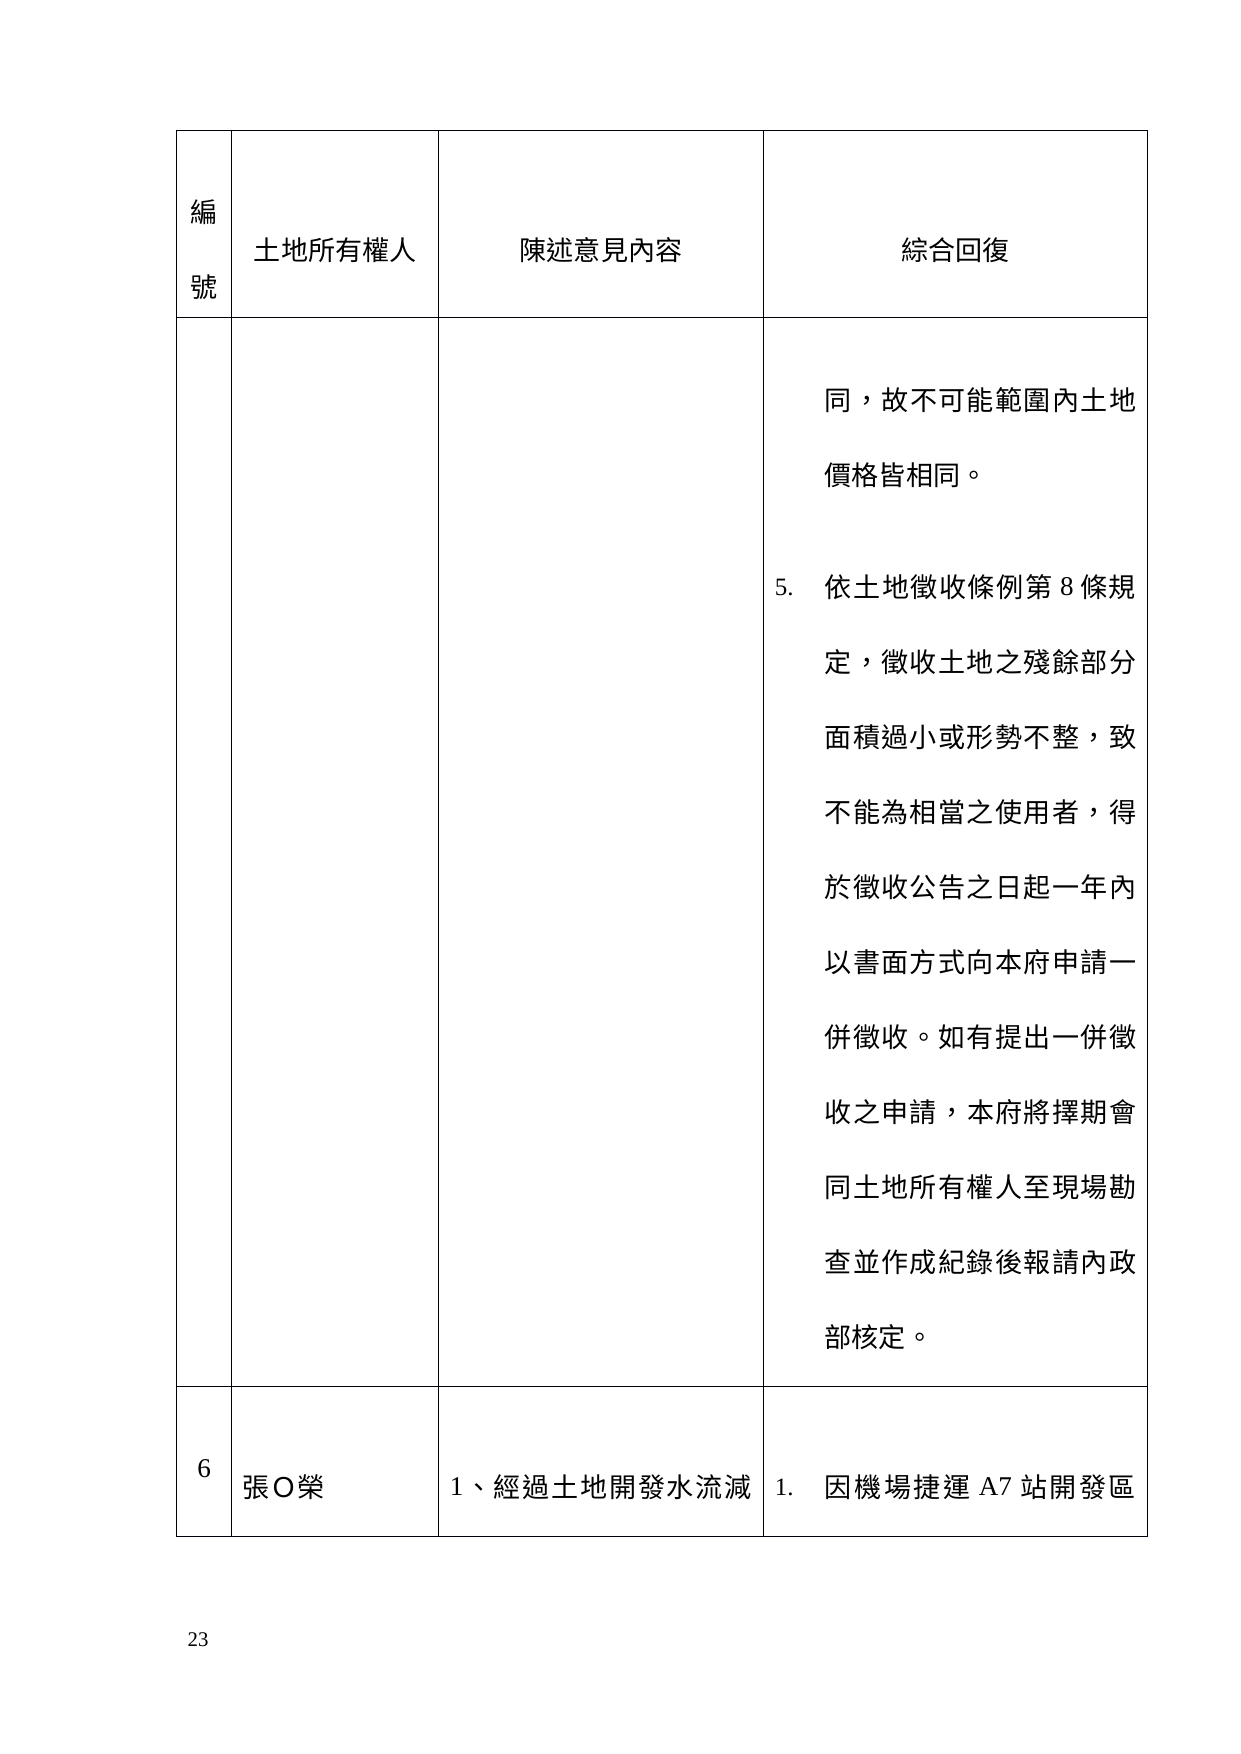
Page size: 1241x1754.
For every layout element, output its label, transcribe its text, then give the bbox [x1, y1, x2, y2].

table_cell 張Ｏ榮 [232, 1387, 438, 1536]
table_cell [439, 318, 763, 1386]
table_cell [177, 318, 231, 1386]
table_cell 6 [177, 1387, 231, 1536]
table_header 編號 [177, 131, 231, 317]
table_cell 1、經過土地開發水流減 [439, 1387, 763, 1536]
table_header 土地所有權人 [232, 131, 438, 317]
table_cell 因機場捷運A7站開發區位處林口特定區計畫且屬山坡地範圍，故內政部辦理水土保持計畫報請行政院農委會同意山坡地解編時，農委會要求應一併辦理坑溝治理工程，避免上游開發導致下游地區發生災害。 本案坑溝整治計畫之用地，原計畫由土地所有權人出具土地無償提供使用同意書方式辦理，惟內政部營建署於龜山區公所召開說明會，請本案用地所有權人提供用地同意書時，會上有多數土地所有權人表示不同意無償提供，希望政府能採徵收方式給予補償；經內政部考量後同意改採徵收方式來取得本案工程所需用地，故辦理都市計畫變更為公共設施保留地(水溝用地)，再依法來徵收，以保護土地所有權人權益。 依土地徵收條例第11條第5項規定，協議價購之市價，指市場正常交易價格，本案協議價購係以市價辦理價購，該市價係參考政府公開資訊、不動產仲介業相關資訊、地價及標準地價評議委員會評定徵收補償市價價格後訂定之價格。 由於本案徵收土地屬公共設施用地，依土地徵收條例第30條第1項規定：被徵收之土地，應按照徵收當期之市價補償其地價。在都市計畫區內之公共設施保留地，應按毗鄰非公共設施保留地之平均市價補償其地價。每一宗地所毗鄰之土地價格皆不盡相同，故不可能範圍內土地價格皆相同。 依土地徵收條例第8條規定，徵收土地之殘餘部分面積過小或形勢不整，致不能為相當之使用者，得於徵收公告之日起一年內以書面方式向本府申請一併徵收。如有提出一併徵收之申請，本府將擇期會同土地所有權人至現場勘查並作成紀錄後報請內政部核定。 [764, 318, 1147, 1386]
table_header 綜合回復 [764, 131, 1147, 317]
table_cell 因機場捷運A7站開發區位處林口特定區計畫且屬山坡地範圍，故內政部辦理水土保持計畫報請行政院農委會同意山坡地解編時，農委會要求應一併辦理坑溝治理工程，避免上游開發導致下游地區發生災害。 本案坑溝整治計畫之用地，原計畫由土地所有權人出具土地無償提供使用同意書方式辦理，惟內政部營建署於龜山區公所召開說明會，請本案用地所有權人提供用地同意書時，會上有多數土地所有權人表示不同意無償提供，希望政府能採徵收方式給予補償；經內政部考量後同意改採徵收方式來取得本案工程所需用地，故辦理都市計畫變更為公共設施保留地(水溝用地)，再依法來徵收，以保護土地所有權人權益。 依土地徵收條例第11條第5項規定，協議價購之市價，指市場正常交易價格，本案協議價購係以市價辦理價購，該市價係參考政府公開資訊、不動產仲介業相關資訊、地價及標準地價評議委員會評定徵收補償市價價格後訂定之價格。 由於本案徵收土地屬公共設施用地，依土地徵收條例第30條第1項規定：被徵收之土地，應按照徵收當期之市價補償其地價。在都市計畫區內之公共設施保留地，應按毗鄰非公共設施保留地之平均市價補償其地價。每一宗地所毗鄰之土地價格皆不盡相同，故不可能範圍內土地價格皆相同。 [764, 1387, 1147, 1536]
table_header 陳述意見內容 [439, 131, 763, 317]
table_cell [232, 318, 438, 1386]
